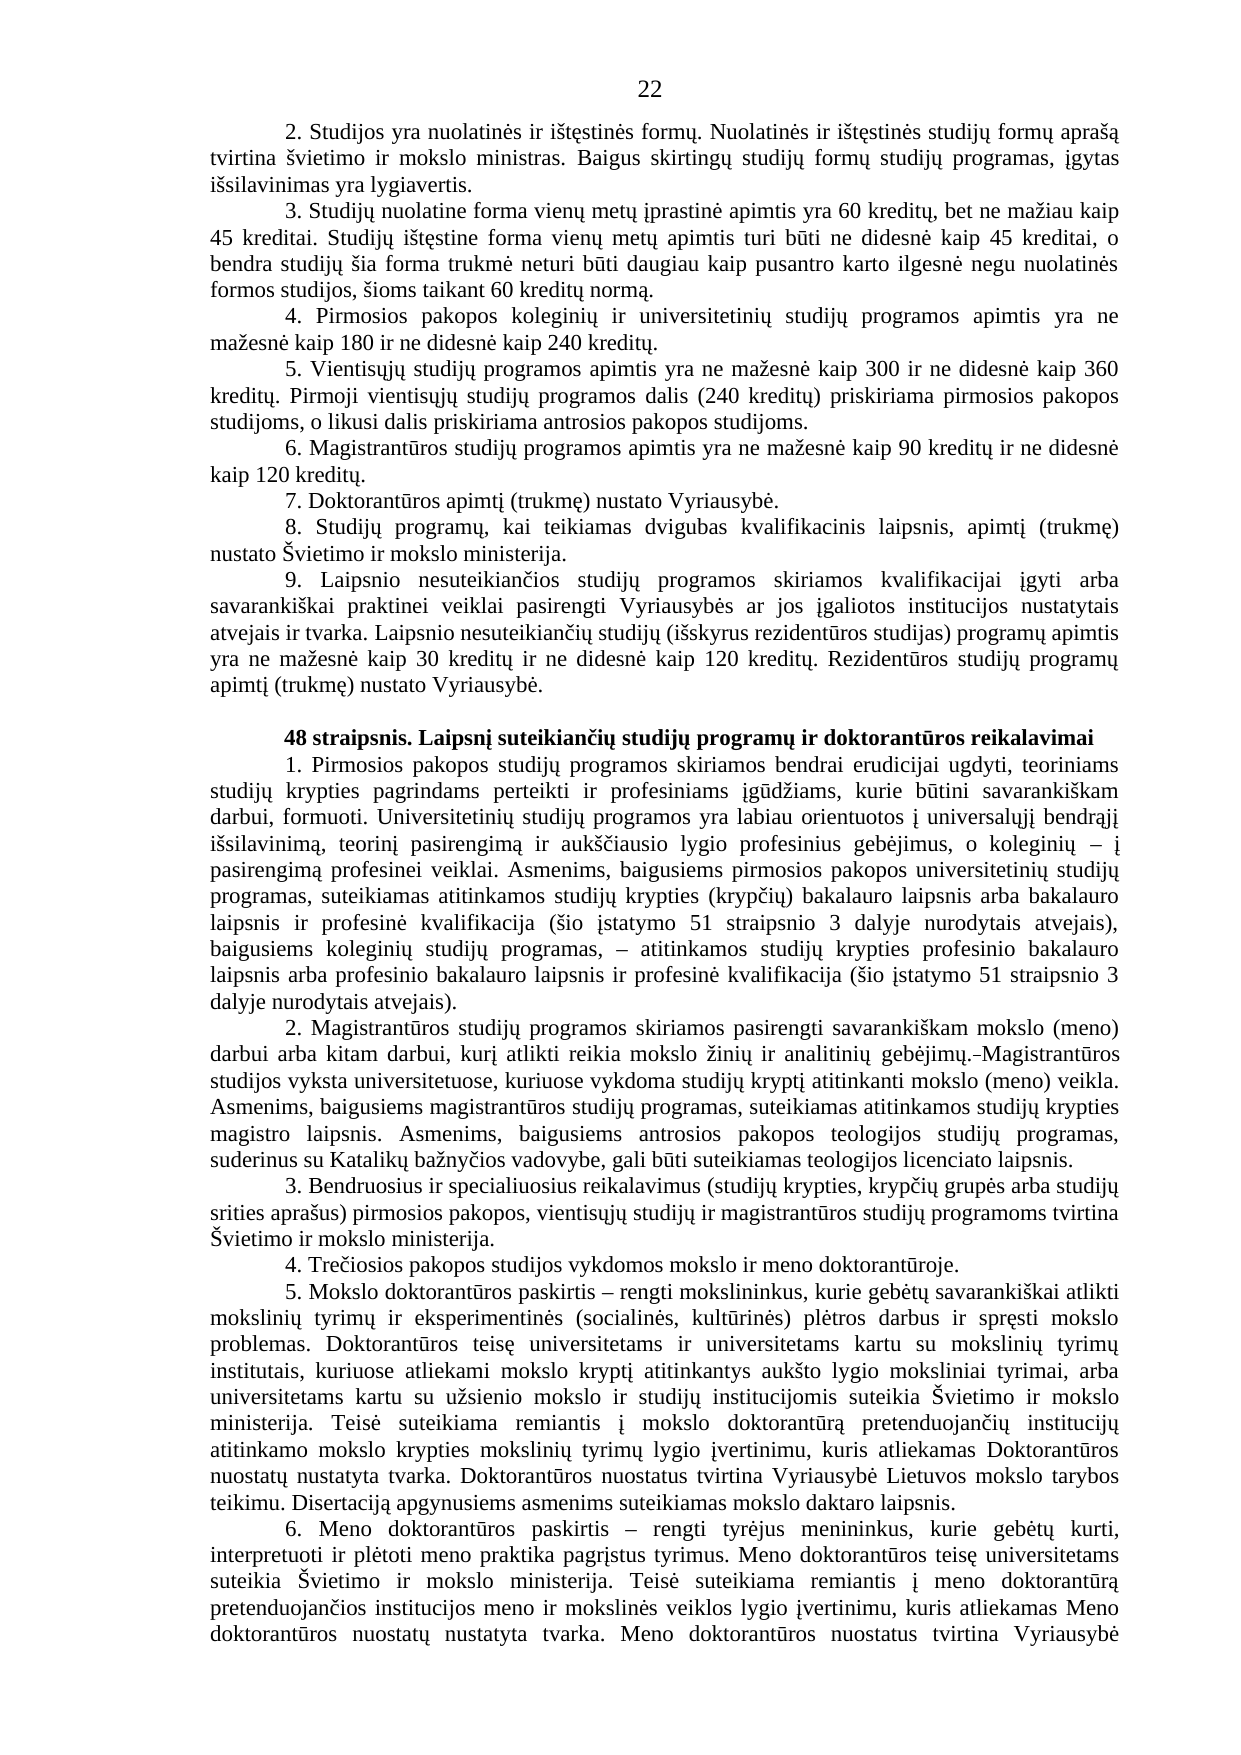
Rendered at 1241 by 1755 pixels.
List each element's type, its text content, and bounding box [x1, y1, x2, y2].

text 5. Vientisųjų studijų programos apimtis yra ne mažesnė kaip 300 ir ne didesnė kaip 360 kreditų. Pirmoji vientisųjų studijų programos dalis (240 kreditų) priskiriama pirmosios pakopos studijoms, o likusi dalis priskiriama antrosios pakopos studijoms. [210, 355, 1120, 434]
text 3. Bendruosius ir specialiuosius reikalavimus (studijų krypties, krypčių grupės arba studijų srities aprašus) pirmosios pakopos, vientisųjų studijų ir magistrantūros studijų programoms tvirtina Švietimo ir mokslo ministerija. [210, 1172, 1120, 1251]
text 8. Studijų programų, kai teikiamas dvigubas kvalifikacinis laipsnis, apimtį (trukmę) nustato Švietimo ir mokslo ministerija. [210, 513, 1120, 566]
text 9. Laipsnio nesuteikiančios studijų programos skiriamos kvalifikacijai įgyti arba savarankiškai praktinei veiklai pasirengti Vyriausybės ar jos įgaliotos institucijos nustatytais atvejais ir tvarka. Laipsnio nesuteikiančių studijų (išskyrus rezidentūros studijas) programų apimtis yra ne mažesnė kaip 30 kreditų ir ne didesnė kaip 120 kreditų. Rezidentūros studijų programų apimtį (trukmę) nustato Vyriausybė. [210, 566, 1120, 698]
text 2. Magistrantūros studijų programos skiriamos pasirengti savarankiškam mokslo (meno) darbui arba kitam darbui, kurį atlikti reikia mokslo žinių ir analitinių gebėjimų. Magistrantūros studijos vyksta universitetuose, kuriuose vykdoma studijų kryptį atitinkanti mokslo (meno) veikla. Asmenims, baigusiems magistrantūros studijų programas, suteikiamas atitinkamos studijų krypties magistro laipsnis. Asmenims, baigusiems antrosios pakopos teologijos studijų programas, suderinus su Katalikų bažnyčios vadovybe, gali būti suteikiamas teologijos licenciato laipsnis. [210, 1014, 1120, 1172]
text 2. Studijos yra nuolatinės ir ištęstinės formų. Nuolatinės ir ištęstinės studijų formų aprašą tvirtina švietimo ir mokslo ministras. Baigus skirtingų studijų formų studijų programas, įgytas išsilavinimas yra lygiavertis. [210, 118, 1120, 197]
text 48 straipsnis. Laipsnį suteikiančių studijų programų ir doktorantūros reikalavimai [284, 724, 1120, 751]
text 5. Mokslo doktorantūros paskirtis – rengti mokslininkus, kurie gebėtų savarankiškai atlikti mokslinių tyrimų ir eksperimentinės (socialinės, kultūrinės) plėtros darbus ir spręsti mokslo problemas. Doktorantūros teisę universitetams ir universitetams kartu su mokslinių tyrimų institutais, kuriuose atliekami mokslo kryptį atitinkantys aukšto lygio moksliniai tyrimai, arba universitetams kartu su užsienio mokslo ir studijų institucijomis suteikia Švietimo ir mokslo ministerija. Teisė suteikiama remiantis į mokslo doktorantūrą pretenduojančių institucijų atitinkamo mokslo krypties mokslinių tyrimų lygio įvertinimu, kuris atliekamas Doktorantūros nuostatų nustatyta tvarka. Doktorantūros nuostatus tvirtina Vyriausybė Lietuvos mokslo tarybos teikimu. Disertaciją apgynusiems asmenims suteikiamas mokslo daktaro laipsnis. [210, 1278, 1120, 1515]
text 6. Magistrantūros studijų programos apimtis yra ne mažesnė kaip 90 kreditų ir ne didesnė kaip 120 kreditų. [210, 434, 1120, 487]
text 6. Meno doktorantūros paskirtis – rengti tyrėjus menininkus, kurie gebėtų kurti, interpretuoti ir plėtoti meno praktika pagrįstus tyrimus. Meno doktorantūros teisę universitetams suteikia Švietimo ir mokslo ministerija. Teisė suteikiama remiantis į meno doktorantūrą pretenduojančios institucijos meno ir mokslinės veiklos lygio įvertinimu, kuris atliekamas Meno doktorantūros nuostatų nustatyta tvarka. Meno doktorantūros nuostatus tvirtina Vyriausybė [210, 1515, 1120, 1647]
text 4. Trečiosios pakopos studijos vykdomos mokslo ir meno doktorantūroje. [210, 1251, 1120, 1278]
text 7. Doktorantūros apimtį (trukmę) nustato Vyriausybė. [210, 487, 1120, 513]
text 1. Pirmosios pakopos studijų programos skiriamos bendrai erudicijai ugdyti, teoriniams studijų krypties pagrindams perteikti ir profesiniams įgūdžiams, kurie būtini savarankiškam darbui, formuoti. Universitetinių studijų programos yra labiau orientuotos į universalųjį bendrąjį išsilavinimą, teorinį pasirengimą ir aukščiausio lygio profesinius gebėjimus, o koleginių – į pasirengimą profesinei veiklai. Asmenims, baigusiems pirmosios pakopos universitetinių studijų programas, suteikiamas atitinkamos studijų krypties (krypčių) bakalauro laipsnis arba bakalauro laipsnis ir profesinė kvalifikacija (šio įstatymo 51 straipsnio 3 dalyje nurodytais atvejais), baigusiems koleginių studijų programas, – atitinkamos studijų krypties profesinio bakalauro laipsnis arba profesinio bakalauro laipsnis ir profesinė kvalifikacija (šio įstatymo 51 straipsnio 3 dalyje nurodytais atvejais). [210, 751, 1120, 1014]
text 4. Pirmosios pakopos koleginių ir universitetinių studijų programos apimtis yra ne mažesnė kaip 180 ir ne didesnė kaip 240 kreditų. [210, 303, 1120, 355]
text 3. Studijų nuolatine forma vienų metų įprastinė apimtis yra 60 kreditų, bet ne mažiau kaip 45 kreditai. Studijų ištęstine forma vienų metų apimtis turi būti ne didesnė kaip 45 kreditai, o bendra studijų šia forma trukmė neturi būti daugiau kaip pusantro karto ilgesnė negu nuolatinės formos studijos, šioms taikant 60 kreditų normą. [210, 197, 1120, 303]
